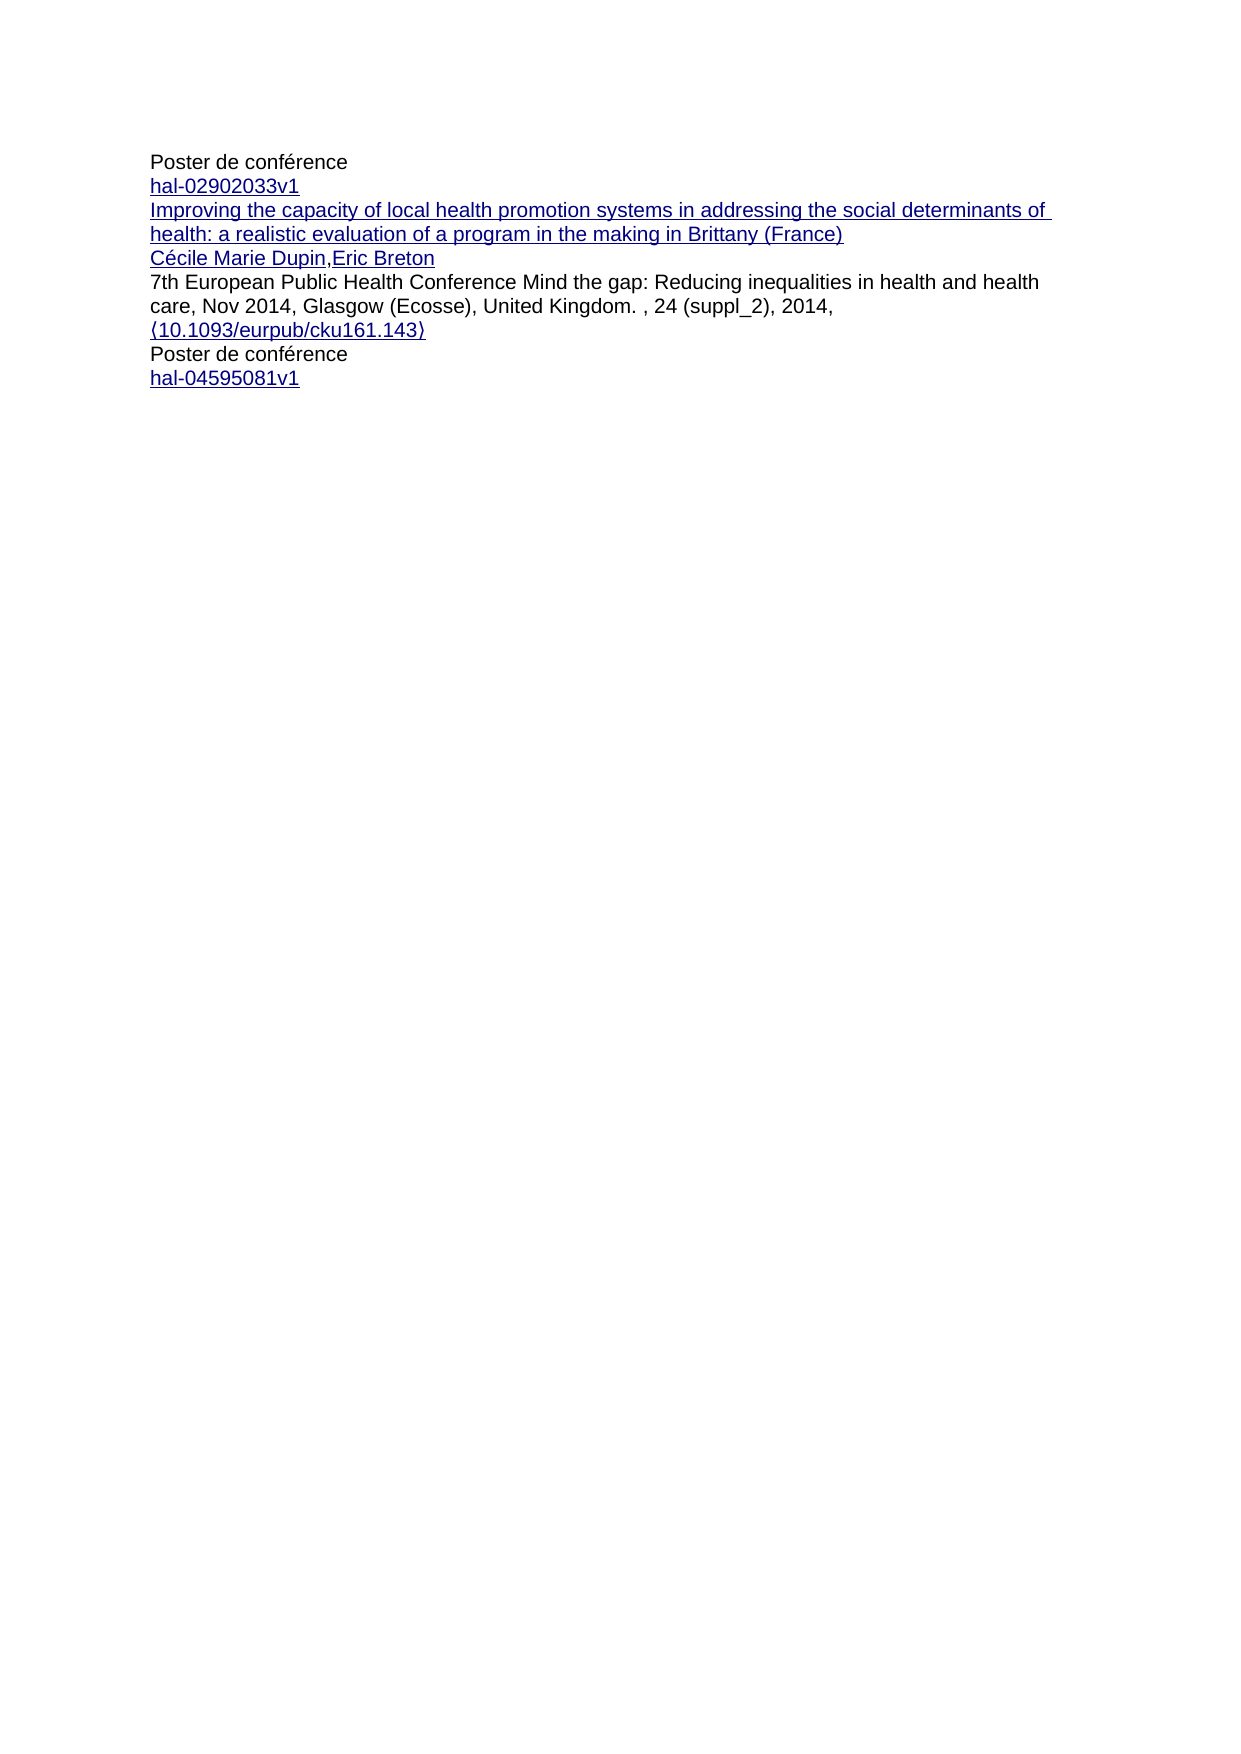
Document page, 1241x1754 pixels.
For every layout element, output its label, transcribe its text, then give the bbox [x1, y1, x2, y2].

table_header Poster de conférence hal-02902033v1 [150, 150, 1090, 198]
table_cell Improving the capacity of local health promotion systems in addressing the social determinants of health: a realistic evaluation of a program in the making in Brittany (France) Cécile Marie Dupin,Eric Breton 7th European Public Health Conference Mind the gap: Reducing inequalities in health and health care, Nov 2014, Glasgow (Ecosse), United Kingdom. , 24 (suppl_2), 2014, ⟨10.1093/eurpub/cku161.143⟩ Poster de conférence hal-04595081v1 [150, 198, 1090, 389]
